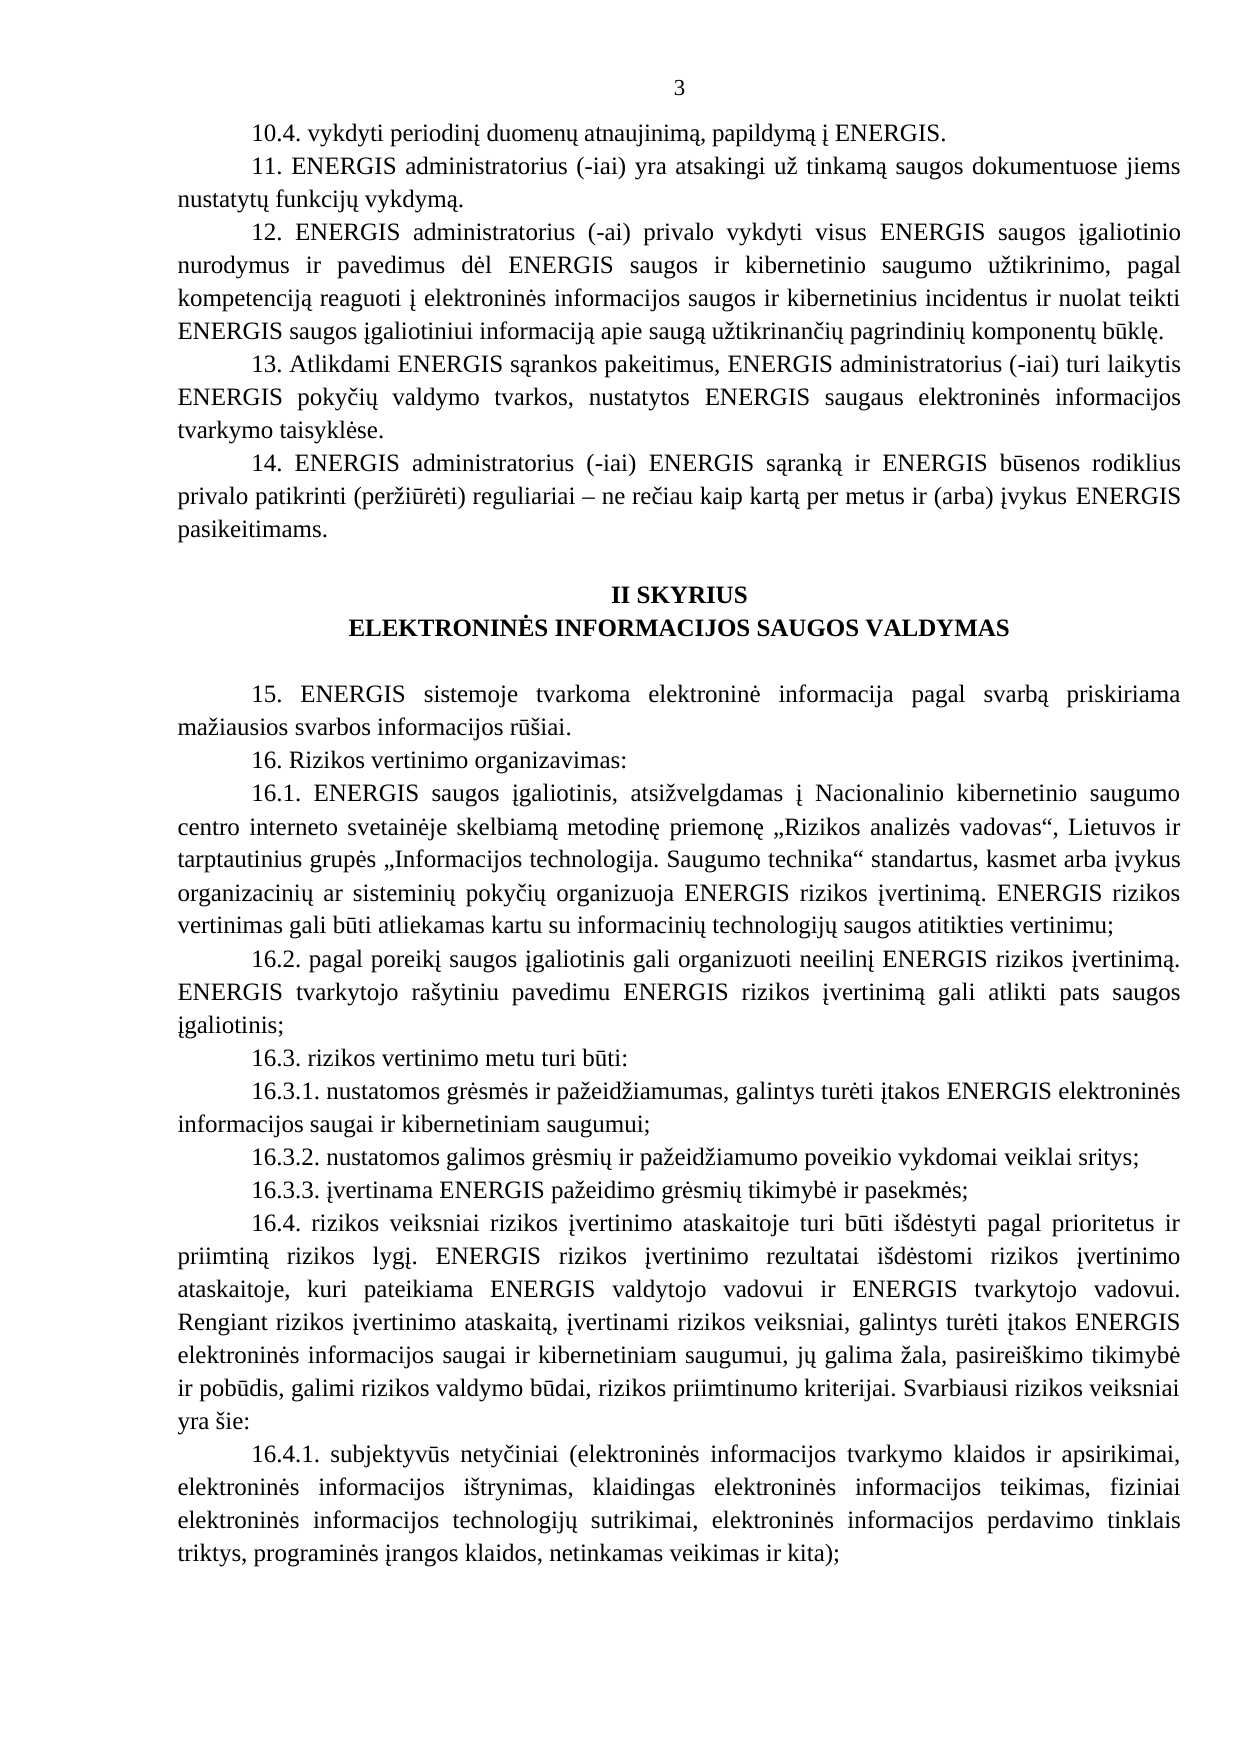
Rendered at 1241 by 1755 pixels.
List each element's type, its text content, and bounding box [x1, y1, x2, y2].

text 11. ENERGIS administratorius (-iai) yra atsakingi už tinkamą saugos dokumentuose jiems nustatytų funkcijų vykdymą. [177, 151, 1181, 213]
text 16.2. pagal poreikį saugos įgaliotinis gali organizuoti neeilinį ENERGIS rizikos įvertinimą. ENERGIS tvarkytojo rašytiniu pavedimu ENERGIS rizikos įvertinimą gali atlikti pats saugos įgaliotinis; [177, 944, 1181, 1038]
text 16.4. rizikos veiksniai rizikos įvertinimo ataskaitoje turi būti išdėstyti pagal prioritetus ir priimtiną rizikos lygį. ENERGIS rizikos įvertinimo rezultatai išdėstomi rizikos įvertinimo ataskaitoje, kuri pateikiama ENERGIS valdytojo vadovui ir ENERGIS tvarkytojo vadovui. Rengiant rizikos įvertinimo ataskaitą, įvertinami rizikos veiksniai, galintys turėti įtakos ENERGIS elektroninės informacijos saugai ir kibernetiniam saugumui, jų galima žala, pasireiškimo tikimybė ir pobūdis, galimi rizikos valdymo būdai, rizikos priimtinumo kriterijai. Svarbiausi rizikos veiksniai yra šie: [177, 1208, 1181, 1435]
text 16.3. rizikos vertinimo metu turi būti: [177, 1043, 1181, 1071]
text 14. ENERGIS administratorius (-iai) ENERGIS sąranką ir ENERGIS būsenos rodiklius privalo patikrinti (peržiūrėti) reguliariai – ne rečiau kaip kartą per metus ir (arba) įvykus ENERGIS pasikeitimams. [177, 448, 1181, 543]
text 16.1. ENERGIS saugos įgaliotinis, atsižvelgdamas į Nacionalinio kibernetinio saugumo centro interneto svetainėje skelbiamą metodinę priemonę „Rizikos analizės vadovas“, Lietuvos ir tarptautinius grupės „Informacijos technologija. Saugumo technika“ standartus, kasmet arba įvykus organizacinių ar sisteminių pokyčių organizuoja ENERGIS rizikos įvertinimą. ENERGIS rizikos vertinimas gali būti atliekamas kartu su informacinių technologijų saugos atitikties vertinimu; [177, 778, 1181, 939]
text 15. ENERGIS sistemoje tvarkoma elektroninė informacija pagal svarbą priskiriama mažiausios svarbos informacijos rūšiai. [177, 679, 1181, 741]
text ELEKTRONINĖS INFORMACIJOS SAUGOS VALDYMAS [177, 613, 1181, 642]
text 16.3.1. nustatomos grėsmės ir pažeidžiamumas, galintys turėti įtakos ENERGIS elektroninės informacijos saugai ir kibernetiniam saugumui; [177, 1076, 1181, 1137]
text 13. Atlikdami ENERGIS sąrankos pakeitimus, ENERGIS administratorius (-iai) turi laikytis ENERGIS pokyčių valdymo tvarkos, nustatytos ENERGIS saugaus elektroninės informacijos tvarkymo taisyklėse. [177, 349, 1181, 444]
text 16.4.1. subjektyvūs netyčiniai (elektroninės informacijos tvarkymo klaidos ir apsirikimai, elektroninės informacijos ištrynimas, klaidingas elektroninės informacijos teikimas, fiziniai elektroninės informacijos technologijų sutrikimai, elektroninės informacijos perdavimo tinklais triktys, programinės įrangos klaidos, netinkamas veikimas ir kita); [177, 1439, 1181, 1567]
text 12. ENERGIS administratorius (-ai) privalo vykdyti visus ENERGIS saugos įgaliotinio nurodymus ir pavedimus dėl ENERGIS saugos ir kibernetinio saugumo užtikrinimo, pagal kompetenciją reaguoti į elektroninės informacijos saugos ir kibernetinius incidentus ir nuolat teikti ENERGIS saugos įgaliotiniui informaciją apie saugą užtikrinančių pagrindinių komponentų būklę. [177, 217, 1181, 345]
text 16.3.2. nustatomos galimos grėsmių ir pažeidžiamumo poveikio vykdomai veiklai sritys; [177, 1142, 1181, 1171]
text 16. Rizikos vertinimo organizavimas: [177, 746, 1181, 774]
text 16.3.3. įvertinama ENERGIS pažeidimo grėsmių tikimybė ir pasekmės; [177, 1175, 1181, 1203]
text 10.4. vykdyti periodinį duomenų atnaujinimą, papildymą į ENERGIS. [177, 118, 1181, 147]
text II SKYRIUS [177, 580, 1181, 609]
